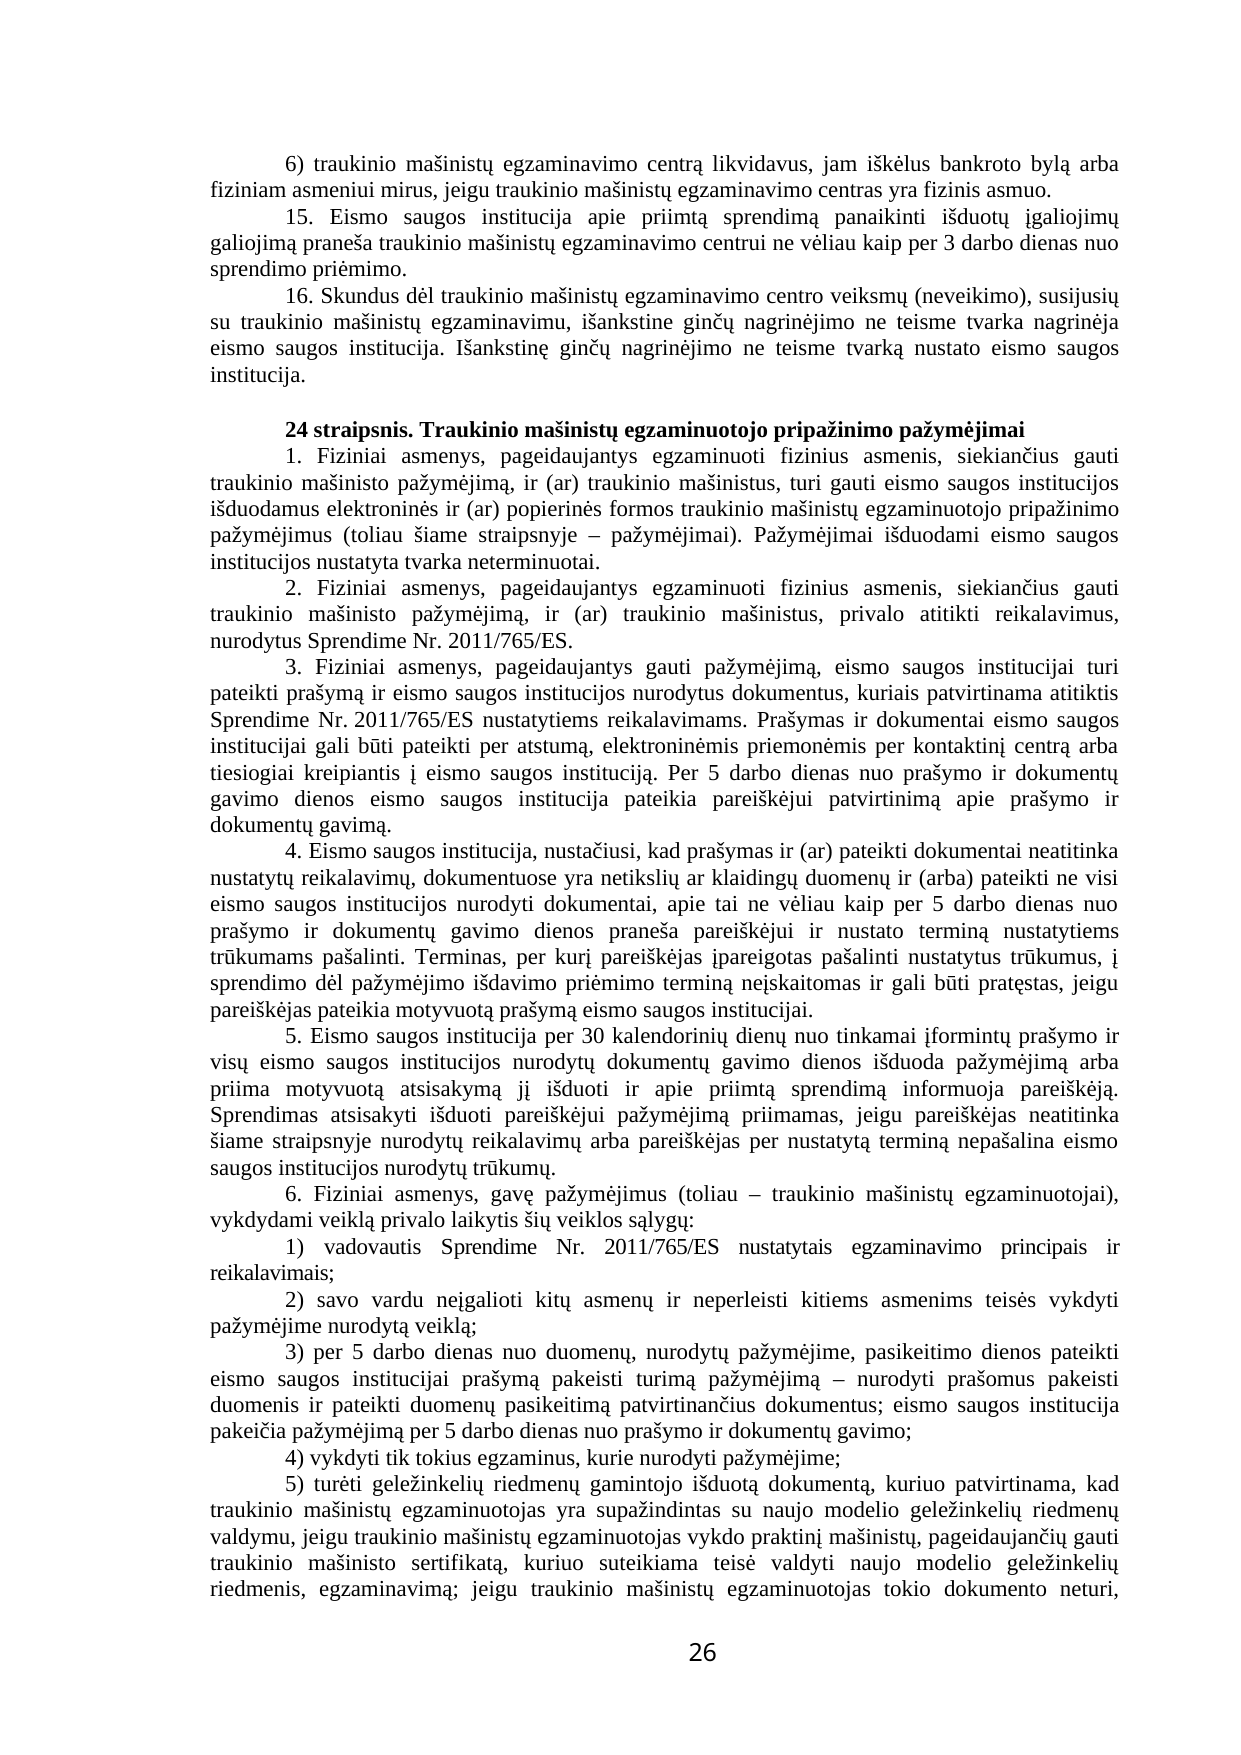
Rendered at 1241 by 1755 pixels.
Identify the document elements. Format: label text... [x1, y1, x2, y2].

text 2. Fiziniai asmenys, pageidaujantys egzaminuoti fizinius asmenis, siekiančius gauti traukinio mašinisto pažymėjimą, ir (ar) traukinio mašinistus, privalo atitikti reikalavimus, nurodytus Sprendime Nr. 2011/765/ES. [210, 574, 1120, 653]
text 16. Skundus dėl traukinio mašinistų egzaminavimo centro veiksmų (neveikimo), susijusių su traukinio mašinistų egzaminavimu, išankstine ginčų nagrinėjimo ne teisme tvarka nagrinėja eismo saugos institucija. Išankstinę ginčų nagrinėjimo ne teisme tvarką nustato eismo saugos institucija. [210, 282, 1120, 387]
text 15. Eismo saugos institucija apie priimtą sprendimą panaikinti išduotų įgaliojimų galiojimą praneša traukinio mašinistų egzaminavimo centrui ne vėliau kaip per 3 darbo dienas nuo sprendimo priėmimo. [210, 203, 1120, 282]
text 1. Fiziniai asmenys, pageidaujantys egzaminuoti fizinius asmenis, siekiančius gauti traukinio mašinisto pažymėjimą, ir (ar) traukinio mašinistus, turi gauti eismo saugos institucijos išduodamus elektroninės ir (ar) popierinės formos traukinio mašinistų egzaminuotojo pripažinimo pažymėjimus (toliau šiame straipsnyje – pažymėjimai). Pažymėjimai išduodami eismo saugos institucijos nustatyta tvarka neterminuotai. [210, 442, 1120, 574]
text 4. Eismo saugos institucija, nustačiusi, kad prašymas ir (ar) pateikti dokumentai neatitinka nustatytų reikalavimų, dokumentuose yra netikslių ar klaidingų duomenų ir (arba) pateikti ne visi eismo saugos institucijos nurodyti dokumentai, apie tai ne vėliau kaip per 5 darbo dienas nuo prašymo ir dokumentų gavimo dienos praneša pareiškėjui ir nustato terminą nustatytiems trūkumams pašalinti. Terminas, per kurį pareiškėjas įpareigotas pašalinti nustatytus trūkumus, į sprendimo dėl pažymėjimo išdavimo priėmimo terminą neįskaitomas ir gali būti pratęstas, jeigu pareiškėjas pateikia motyvuotą prašymą eismo saugos institucijai. [210, 838, 1120, 1022]
text 3. Fiziniai asmenys, pageidaujantys gauti pažymėjimą, eismo saugos institucijai turi pateikti prašymą ir eismo saugos institucijos nurodytus dokumentus, kuriais patvirtinama atitiktis Sprendime Nr. 2011/765/ES nustatytiems reikalavimams. Prašymas ir dokumentai eismo saugos institucijai gali būti pateikti per atstumą, elektroninėmis priemonėmis per kontaktinį centrą arba tiesiogiai kreipiantis į eismo saugos instituciją. Per 5 darbo dienas nuo prašymo ir dokumentų gavimo dienos eismo saugos institucija pateikia pareiškėjui patvirtinimą apie prašymo ir dokumentų gavimą. [210, 653, 1120, 838]
text 4) vykdyti tik tokius egzaminus, kurie nurodyti pažymėjime; [210, 1444, 1120, 1470]
text 1) vadovautis Sprendime Nr. 2011/765/ES nustatytais egzaminavimo principais ir reikalavimais; [210, 1233, 1120, 1286]
text 5) turėti geležinkelių riedmenų gamintojo išduotą dokumentą, kuriuo patvirtinama, kad traukinio mašinistų egzaminuotojas yra supažindintas su naujo modelio geležinkelių riedmenų valdymu, jeigu traukinio mašinistų egzaminuotojas vykdo praktinį mašinistų, pageidaujančių gauti traukinio mašinisto sertifikatą, kuriuo suteikiama teisė valdyti naujo modelio geležinkelių riedmenis, egzaminavimą; jeigu traukinio mašinistų egzaminuotojas tokio dokumento neturi, [210, 1470, 1120, 1602]
text 2) savo vardu neįgalioti kitų asmenų ir neperleisti kitiems asmenims teisės vykdyti pažymėjime nurodytą veiklą; [210, 1286, 1120, 1338]
text 6. Fiziniai asmenys, gavę pažymėjimus (toliau – traukinio mašinistų egzaminuotojai), vykdydami veiklą privalo laikytis šių veiklos sąlygų: [210, 1180, 1120, 1233]
text 6) traukinio mašinistų egzaminavimo centrą likvidavus, jam iškėlus bankroto bylą arba fiziniam asmeniui mirus, jeigu traukinio mašinistų egzaminavimo centras yra fizinis asmuo. [210, 150, 1120, 203]
text 5. Eismo saugos institucija per 30 kalendorinių dienų nuo tinkamai įformintų prašymo ir visų eismo saugos institucijos nurodytų dokumentų gavimo dienos išduoda pažymėjimą arba priima motyvuotą atsisakymą jį išduoti ir apie priimtą sprendimą informuoja pareiškėją. Sprendimas atsisakyti išduoti pareiškėjui pažymėjimą priimamas, jeigu pareiškėjas neatitinka šiame straipsnyje nurodytų reikalavimų arba pareiškėjas per nustatytą terminą nepašalina eismo saugos institucijos nurodytų trūkumų. [210, 1022, 1120, 1180]
text 3) per 5 darbo dienas nuo duomenų, nurodytų pažymėjime, pasikeitimo dienos pateikti eismo saugos institucijai prašymą pakeisti turimą pažymėjimą – nurodyti prašomus pakeisti duomenis ir pateikti duomenų pasikeitimą patvirtinančius dokumentus; eismo saugos institucija pakeičia pažymėjimą per 5 darbo dienas nuo prašymo ir dokumentų gavimo; [210, 1338, 1120, 1444]
text 24 straipsnis. Traukinio mašinistų egzaminuotojo pripažinimo pažymėjimai [210, 416, 1120, 442]
